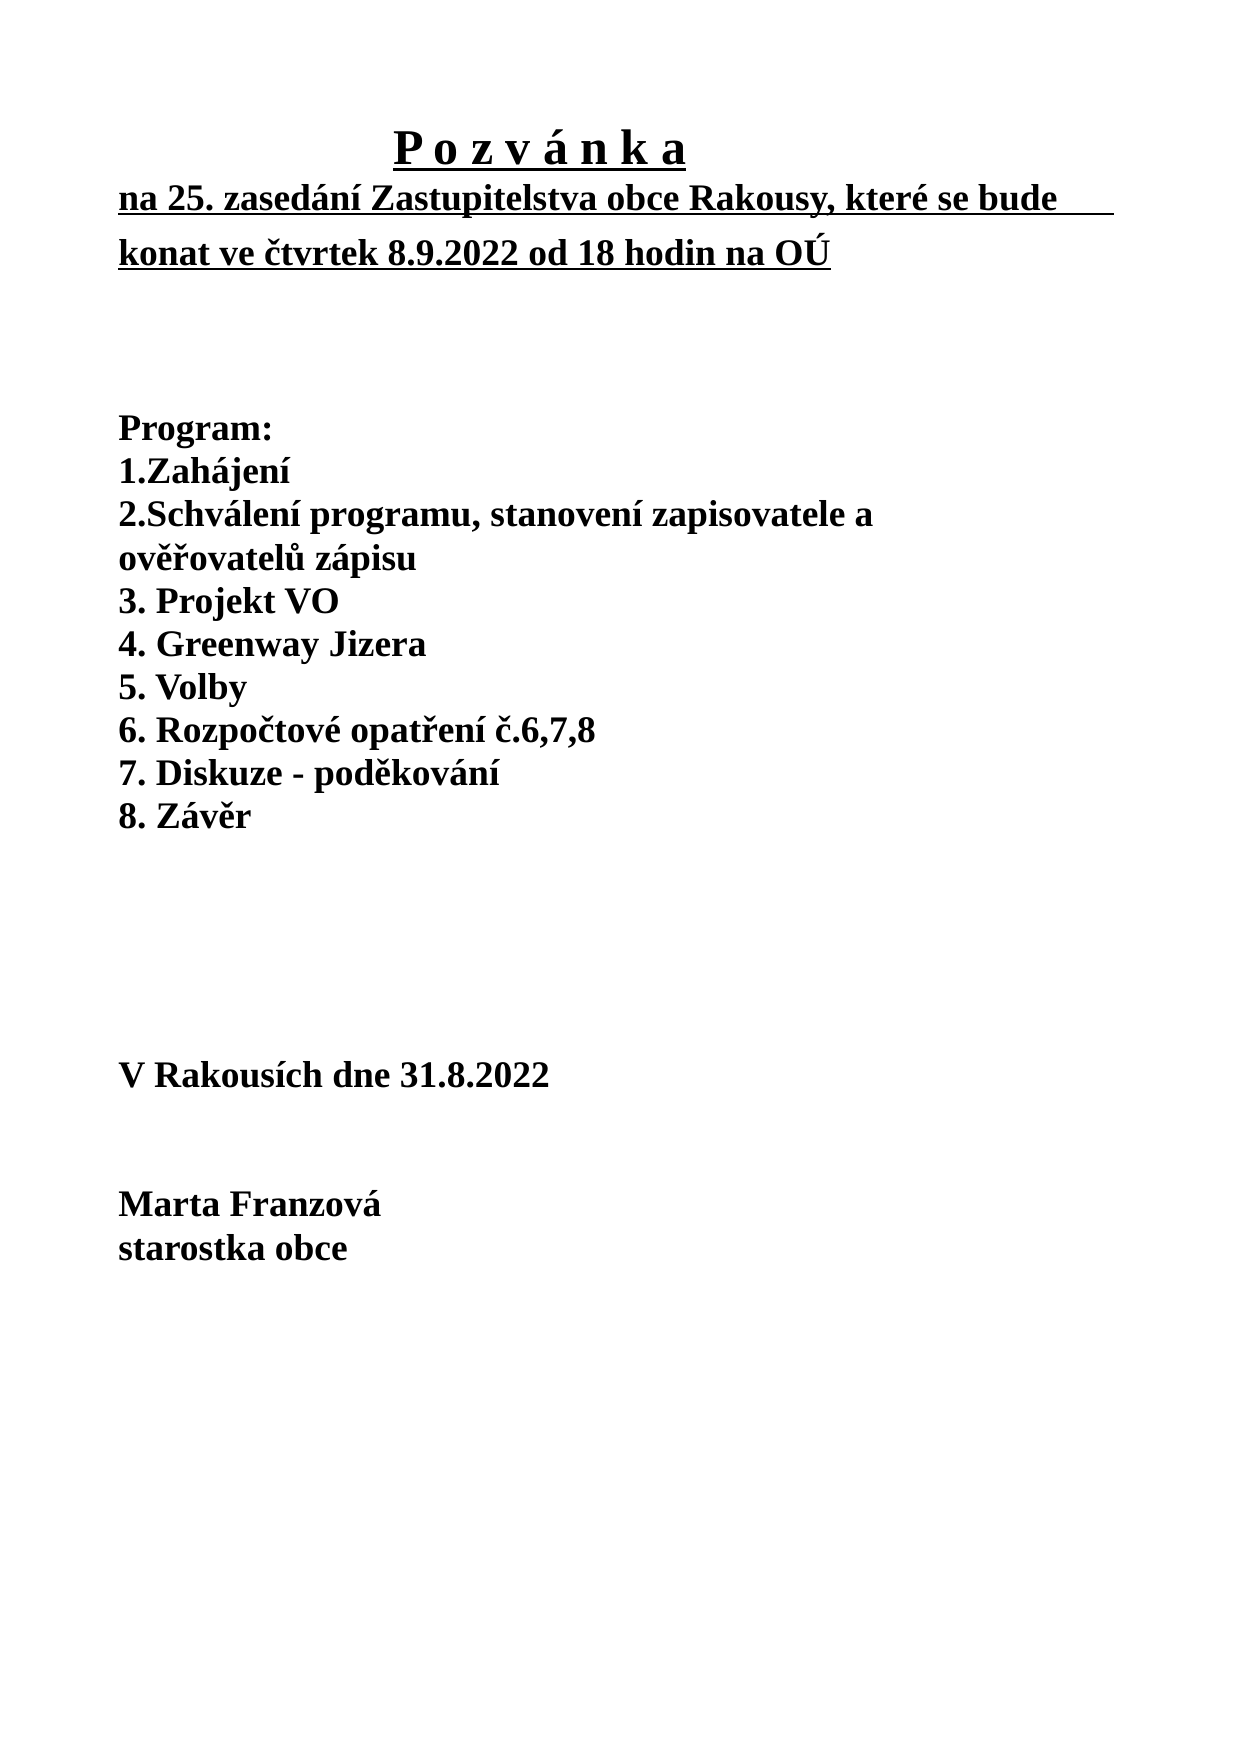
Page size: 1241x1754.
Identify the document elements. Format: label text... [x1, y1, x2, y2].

text starostka obce [118, 1225, 1122, 1268]
text 3. Projekt VO [118, 578, 1122, 621]
text P o z v á n k a [118, 118, 1122, 176]
text 8. Závěr [118, 794, 1122, 837]
text 1.Zahájení [118, 449, 1122, 492]
text Marta Franzová [118, 1182, 1122, 1225]
text na 25. zasedání Zastupitelstva obce Rakousy, které se bude konat ve čtvrtek 8.9.2022 od 18 hodin na OÚ [118, 176, 1122, 276]
text ověřovatelů zápisu [118, 535, 1122, 578]
text 6. Rozpočtové opatření č.6,7,8 [118, 707, 1122, 751]
text 2.Schválení programu, stanovení zapisovatele a [118, 492, 1122, 535]
text 5. Volby [118, 664, 1122, 707]
text Program: [118, 406, 1122, 449]
text 4. Greenway Jizera [118, 621, 1122, 664]
text 7. Diskuze - poděkování [118, 751, 1122, 794]
text V Rakousích dne 31.8.2022 [118, 1052, 1122, 1096]
